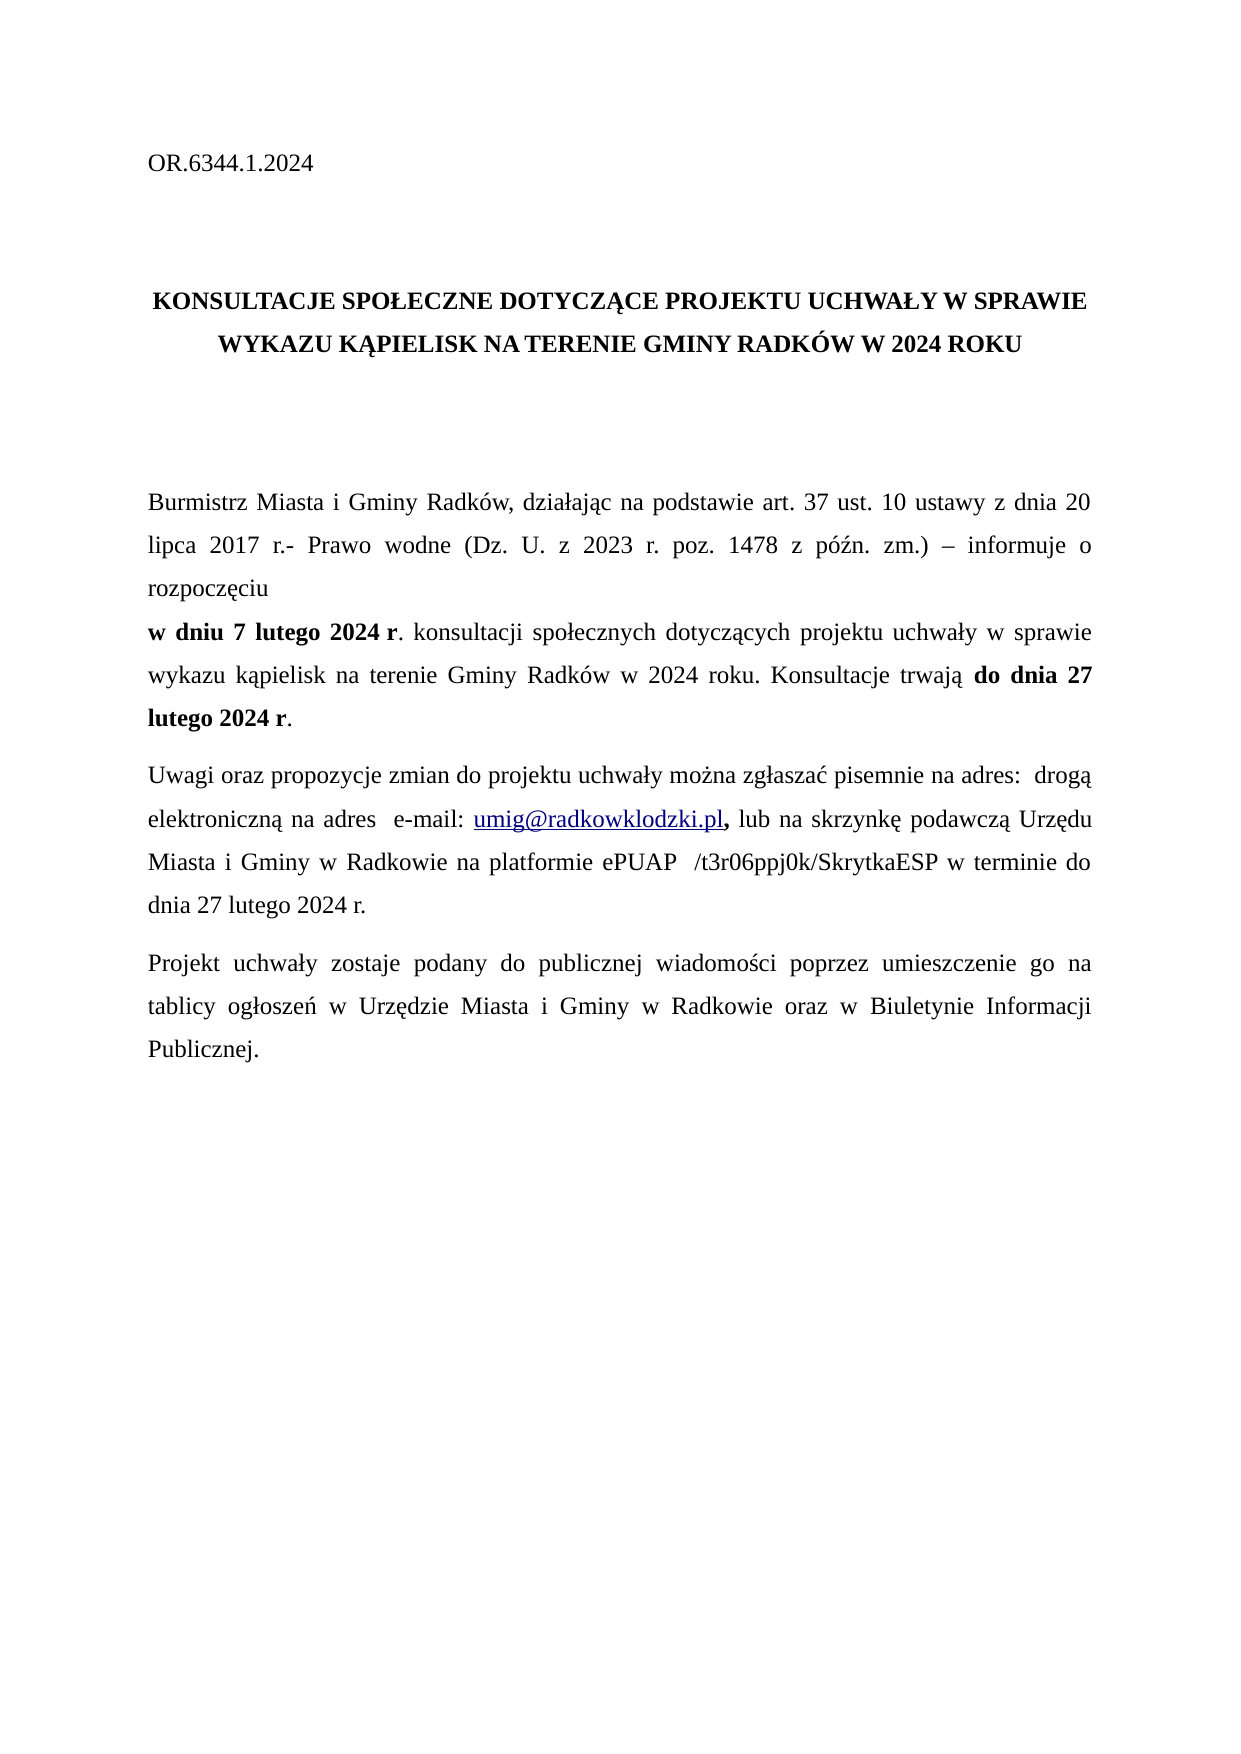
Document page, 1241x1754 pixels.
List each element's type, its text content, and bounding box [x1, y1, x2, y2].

text Uwagi oraz propozycje zmian do projektu uchwały można zgłaszać pisemnie na adres: drogą elektroniczną na adres e-mail: umig@radkowklodzki.pl, lub na skrzynkę podawczą Urzędu Miasta i Gminy w Radkowie na platformie ePUAP /t3r06ppj0k/SkrytkaESP w terminie do dnia 27 lutego 2024 r. [148, 761, 1093, 919]
text OR.6344.1.2024 [148, 148, 1093, 176]
text Burmistrz Miasta i Gminy Radków, działając na podstawie art. 37 ust. 10 ustawy z dnia 20 lipca 2017 r.- Prawo wodne (Dz. U. z 2023 r. poz. 1478 z późn. zm.) – informuje o rozpoczęciu w dniu 7 lutego 2024 r. konsultacji społecznych dotyczących projektu uchwały w sprawie wykazu kąpielisk na terenie Gminy Radków w 2024 roku. Konsultacje trwają do dnia 27 lutego 2024 r. [148, 487, 1093, 732]
text KONSULTACJE SPOŁECZNE DOTYCZĄCE PROJEKTU UCHWAŁY W SPRAWIE WYKAZU KĄPIELISK NA TERENIE GMINY RADKÓW W 2024 ROKU [148, 286, 1093, 358]
text Projekt uchwały zostaje podany do publicznej wiadomości poprzez umieszczenie go na tablicy ogłoszeń w Urzędzie Miasta i Gminy w Radkowie oraz w Biuletynie Informacji Publicznej. [148, 948, 1093, 1063]
